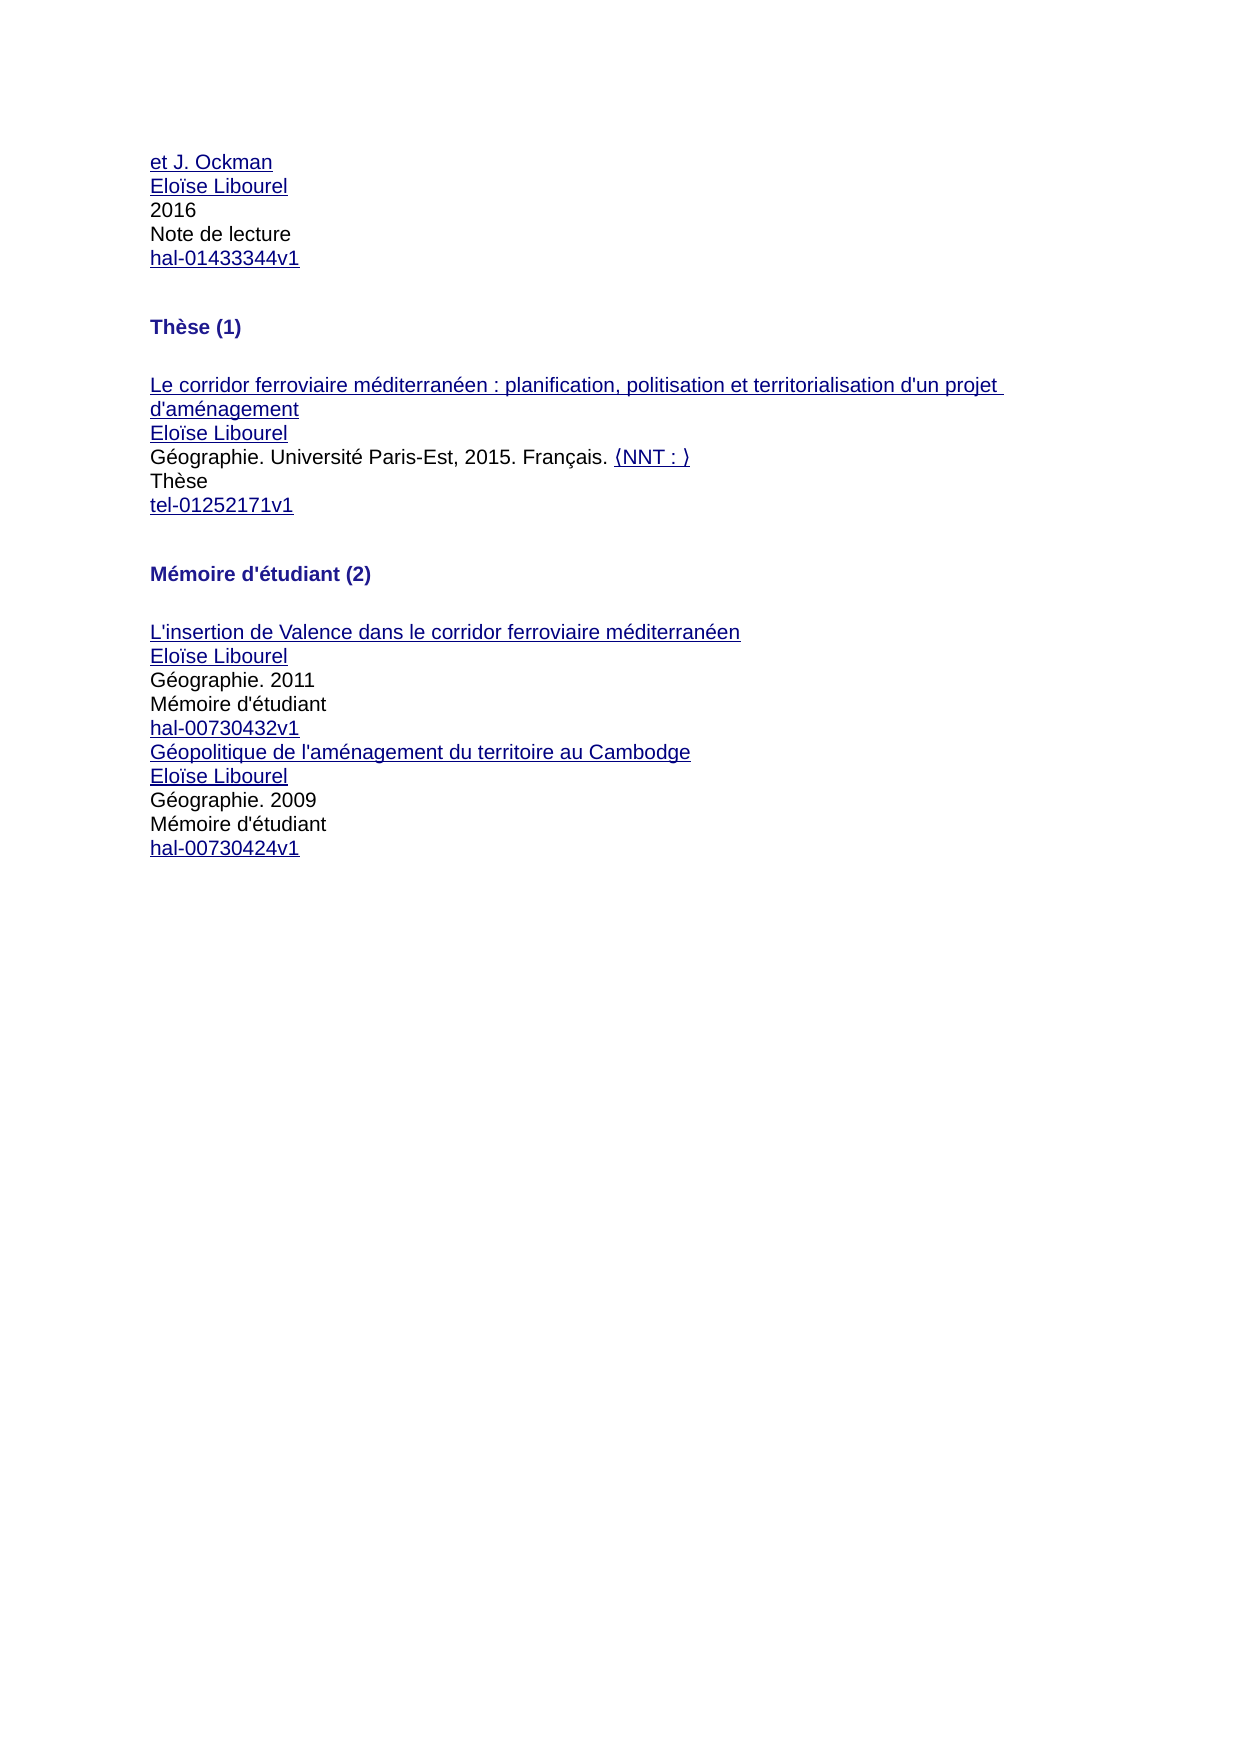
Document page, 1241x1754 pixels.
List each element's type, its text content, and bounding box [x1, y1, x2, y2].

subtitle Thèse (1) [150, 314, 1090, 338]
table_cell Les Bulles de Bilbao. La mutation des musées depuis Franck Gehry, J.-M. Tobelem, L. M. Lus Arana et J. Ockman Eloïse Libourel 2016 Note de lecture hal-01433344v1 [150, 150, 1090, 270]
table_header L'insertion de Valence dans le corridor ferroviaire méditerranéen Eloïse Libourel Géographie. 2011 Mémoire d'étudiant hal-00730432v1 [150, 620, 1090, 739]
table_cell Géopolitique de l'aménagement du territoire au Cambodge Eloïse Libourel Géographie. 2009 Mémoire d'étudiant hal-00730424v1 [150, 740, 1090, 859]
subtitle Mémoire d'étudiant (2) [150, 561, 1090, 585]
table_header Le corridor ferroviaire méditerranéen : planification, politisation et territorialisation d'un projet d'aménagement Eloïse Libourel Géographie. Université Paris-Est, 2015. Français. ⟨NNT : ⟩ Thèse tel-01252171v1 [150, 373, 1090, 517]
